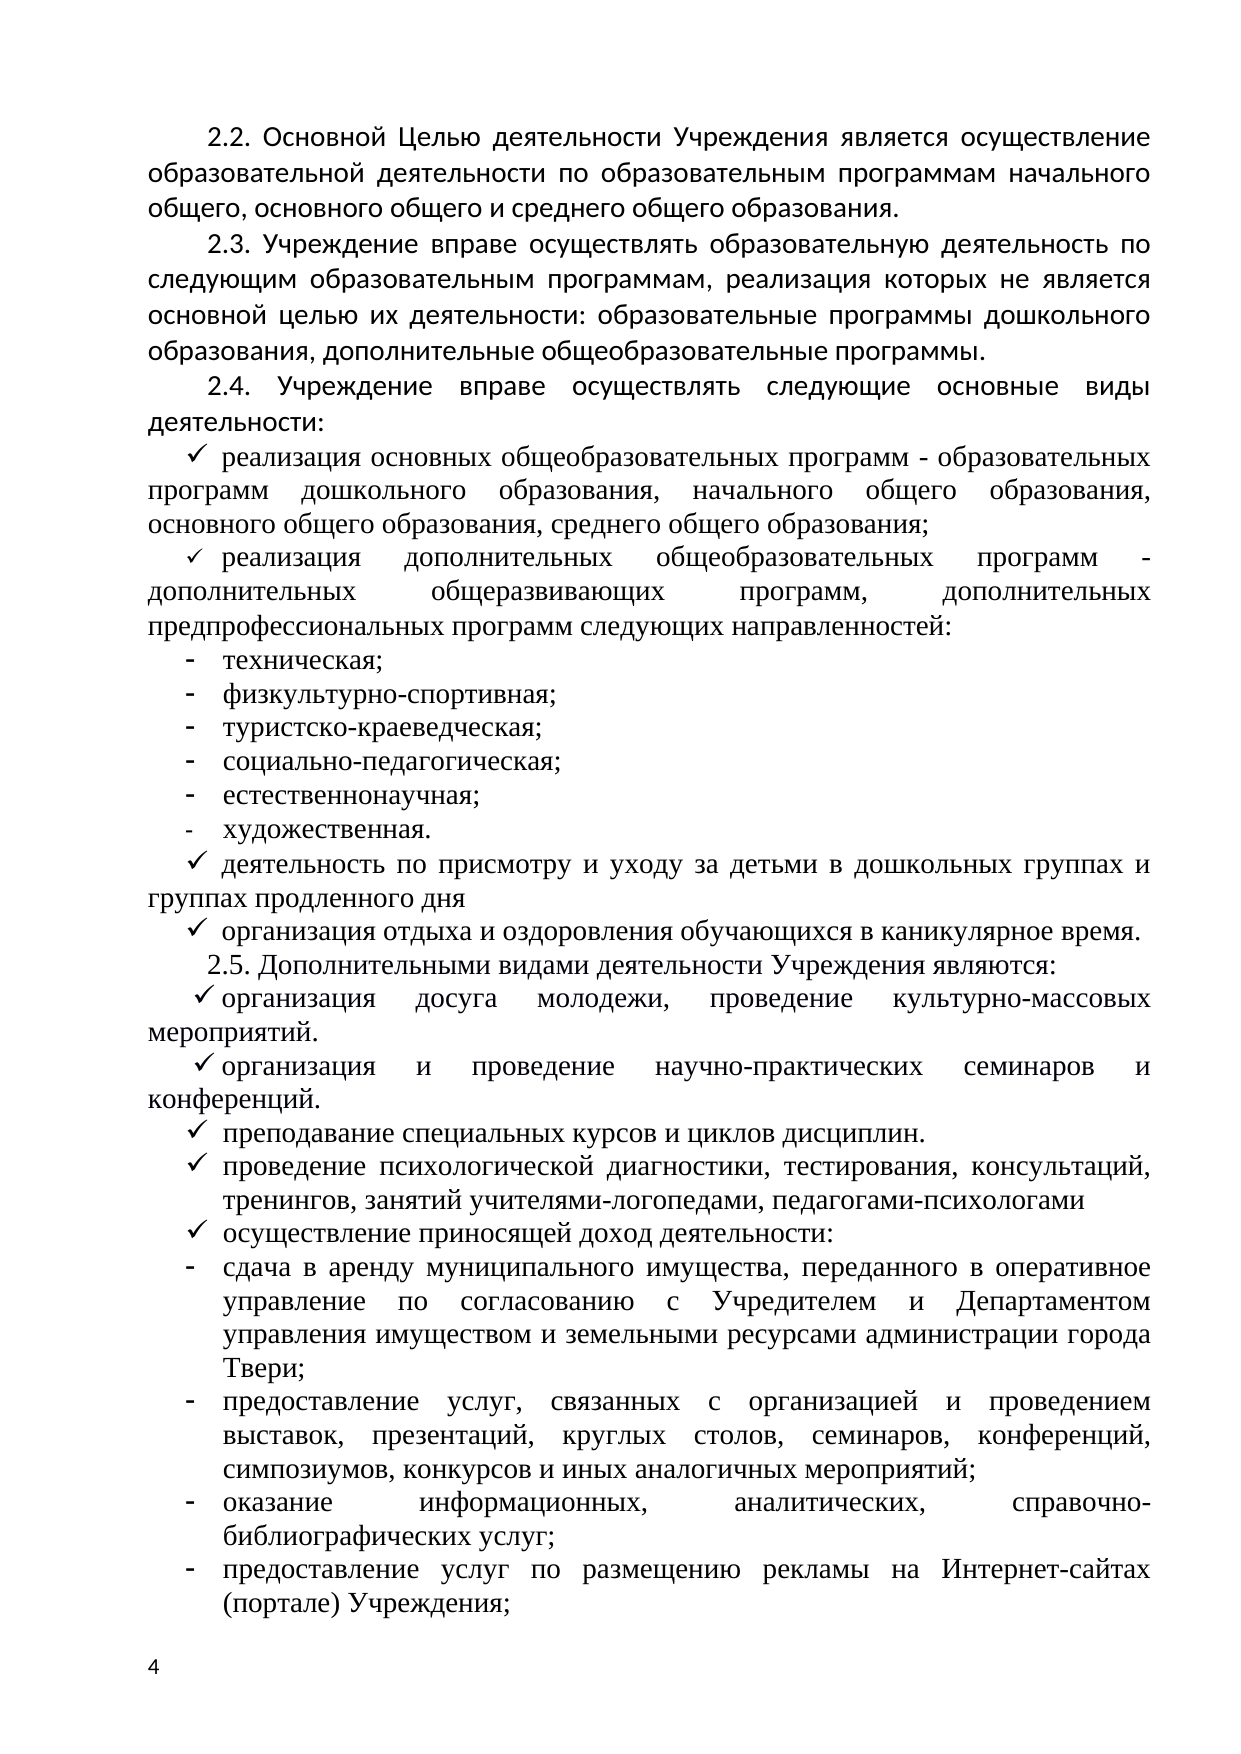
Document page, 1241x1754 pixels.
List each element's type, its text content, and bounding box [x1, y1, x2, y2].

list физкультурно-спортивная; [185, 676, 1152, 709]
list 2.3. Учреждение вправе осуществлять образовательную деятельность по следующим образовательным программам, реализация которых не является основной целью их деятельности: образовательные программы дошкольного образования, дополнительные общеобразовательные программы. [148, 225, 1152, 367]
list туристско-краеведческая; [185, 709, 1152, 743]
list естественнонаучная; [185, 777, 1152, 810]
list проведение психологической диагностики, тестирования, консультаций, тренингов, занятий учителями-логопедами, педагогами-психологами [185, 1148, 1152, 1216]
list реализация основных общеобразовательных программ - образовательных программ дошкольного образования, начального общего образования, основного общего образования, среднего общего образования; [148, 439, 1152, 539]
list деятельность по присмотру и уходу за детьми в дошкольных группах и группах продленного дня [148, 846, 1152, 913]
text 2.5. Дополнительными видами деятельности Учреждения являются: [148, 947, 1152, 980]
list предоставление услуг, связанных с организацией и проведением выставок, презентаций, круглых столов, семинаров, конференций, симпозиумов, конкурсов и иных аналогичных мероприятий; [185, 1383, 1152, 1484]
list организация досуга молодежи, проведение культурно-массовых мероприятий. [148, 980, 1152, 1048]
list предоставление услуг по размещению рекламы на Интернет-сайтах (портале) Учреждения; [185, 1551, 1152, 1619]
list техническая; [185, 642, 1152, 676]
list организация и проведение научно-практических семинаров и конференций. [148, 1048, 1152, 1115]
list 2.2. Основной Целью деятельности Учреждения является осуществление образовательной деятельности по образовательным программам начального общего, основного общего и среднего общего образования. [148, 118, 1152, 225]
list сдача в аренду муниципального имущества, переданного в оперативное управление по согласованию с Учредителем и Департаментом управления имуществом и земельными ресурсами администрации города Твери; [185, 1249, 1152, 1383]
list социально-педагогическая; [185, 743, 1152, 777]
list осуществление приносящей доход деятельности: [185, 1216, 1152, 1249]
list реализация дополнительных общеобразовательных программ - дополнительных общеразвивающих программ, дополнительных предпрофессиональных программ следующих направленностей: [148, 539, 1152, 642]
list оказание информационных, аналитических, справочно-библиографических услуг; [185, 1484, 1152, 1551]
list 2.4. Учреждение вправе осуществлять следующие основные виды деятельности: [148, 367, 1152, 439]
list организация отдыха и оздоровления обучающихся в каникулярное время. [148, 913, 1152, 947]
list преподавание специальных курсов и циклов дисциплин. [185, 1115, 1152, 1148]
list художественная. [185, 810, 1152, 846]
